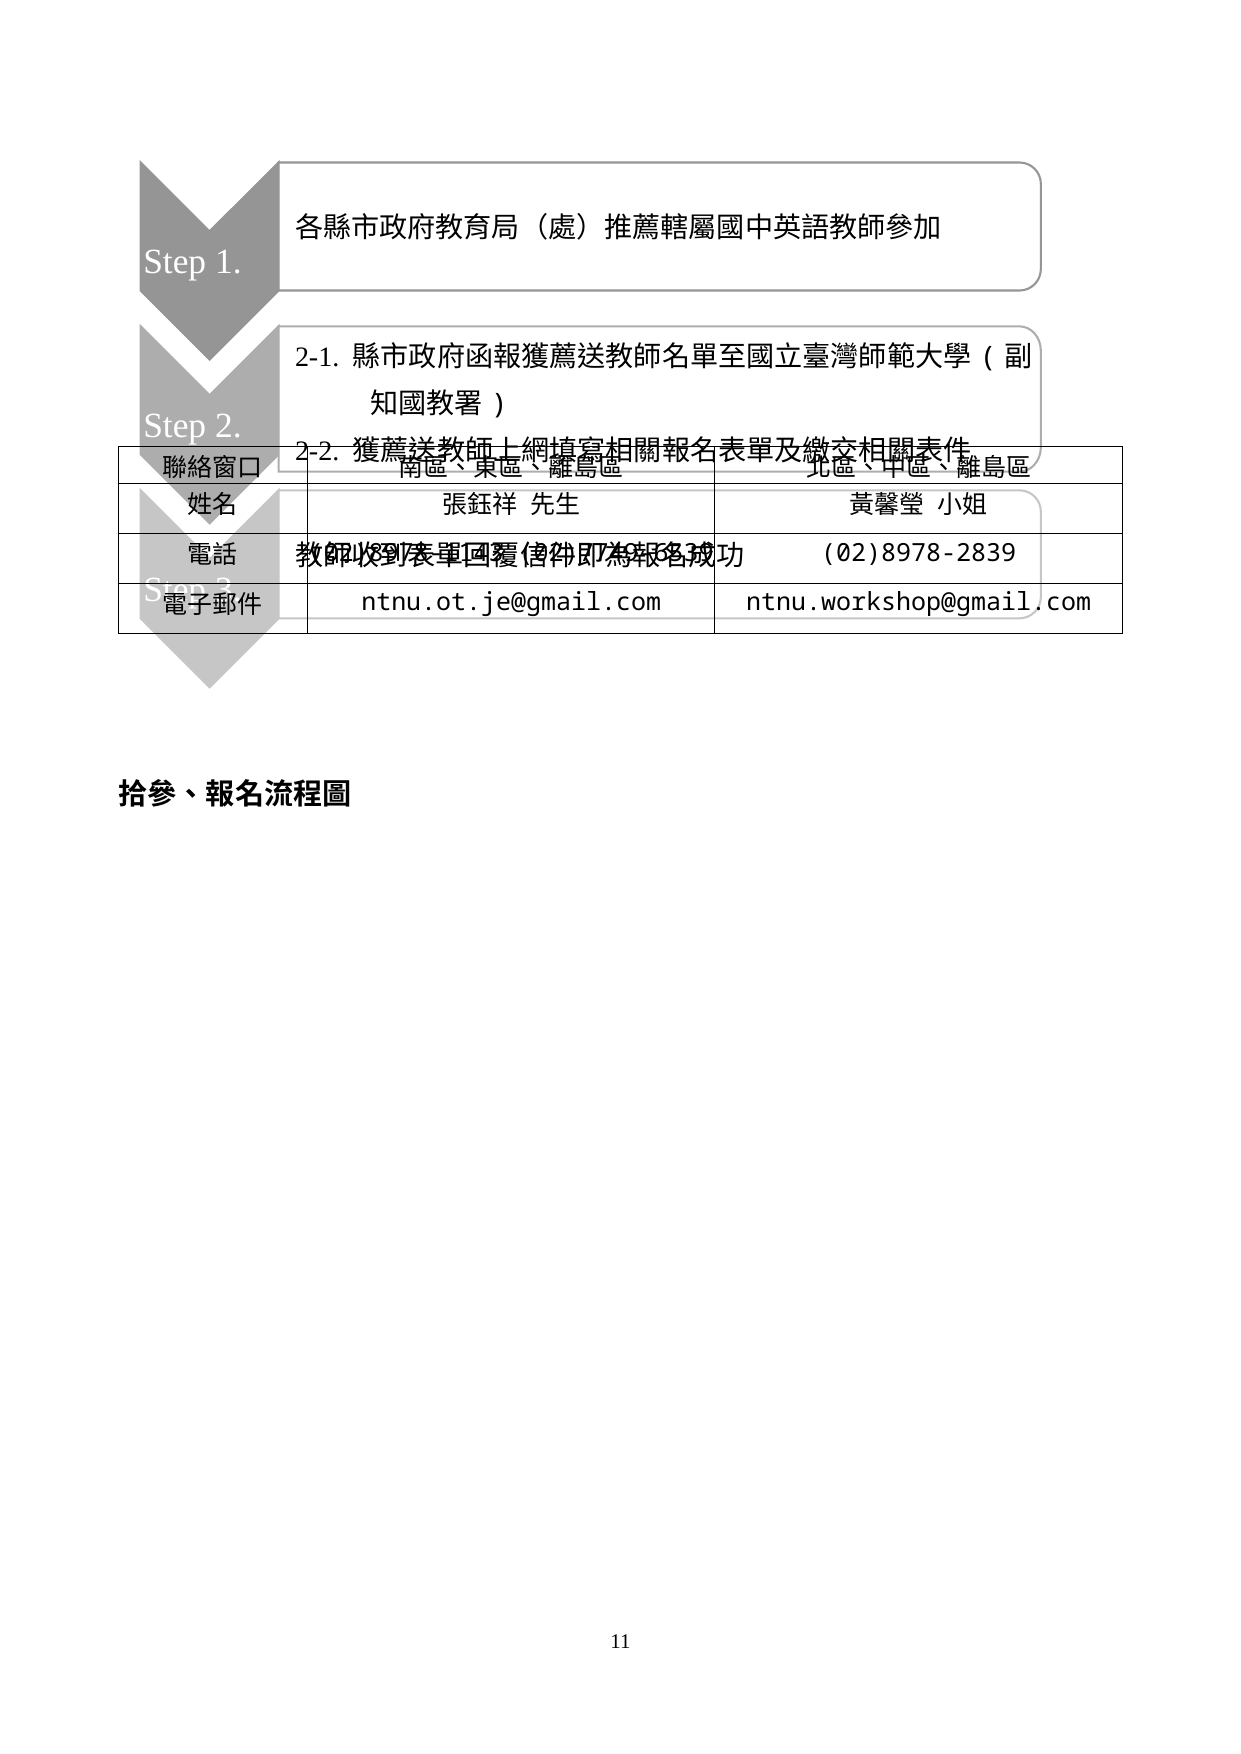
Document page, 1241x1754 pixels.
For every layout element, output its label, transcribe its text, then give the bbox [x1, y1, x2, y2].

table_cell (02)8978-2839 [1042, 534, 1122, 583]
table_cell 電話 [119, 534, 139, 583]
table_cell 張鈺祥 先生 [308, 484, 714, 489]
table_cell ntnu.workshop@gmail.com [715, 584, 1122, 633]
table_cell 姓名 [119, 484, 307, 533]
table_cell 電子郵件 [119, 584, 152, 633]
table_cell 電話 [187, 534, 232, 557]
text 拾參、報名流程圖 [118, 771, 1122, 813]
table_header 聯絡窗口 [253, 459, 307, 483]
table_cell 電子郵件 [267, 620, 307, 633]
table_cell 黃馨瑩 小姐 [715, 484, 1122, 533]
table_header 北區、中區、離島區 [715, 447, 1122, 483]
table_header 聯絡窗口 [119, 447, 166, 483]
table_cell ntnu.ot.je@gmail.com [308, 620, 714, 633]
table_header 南區、東區、離島區 [308, 473, 714, 483]
